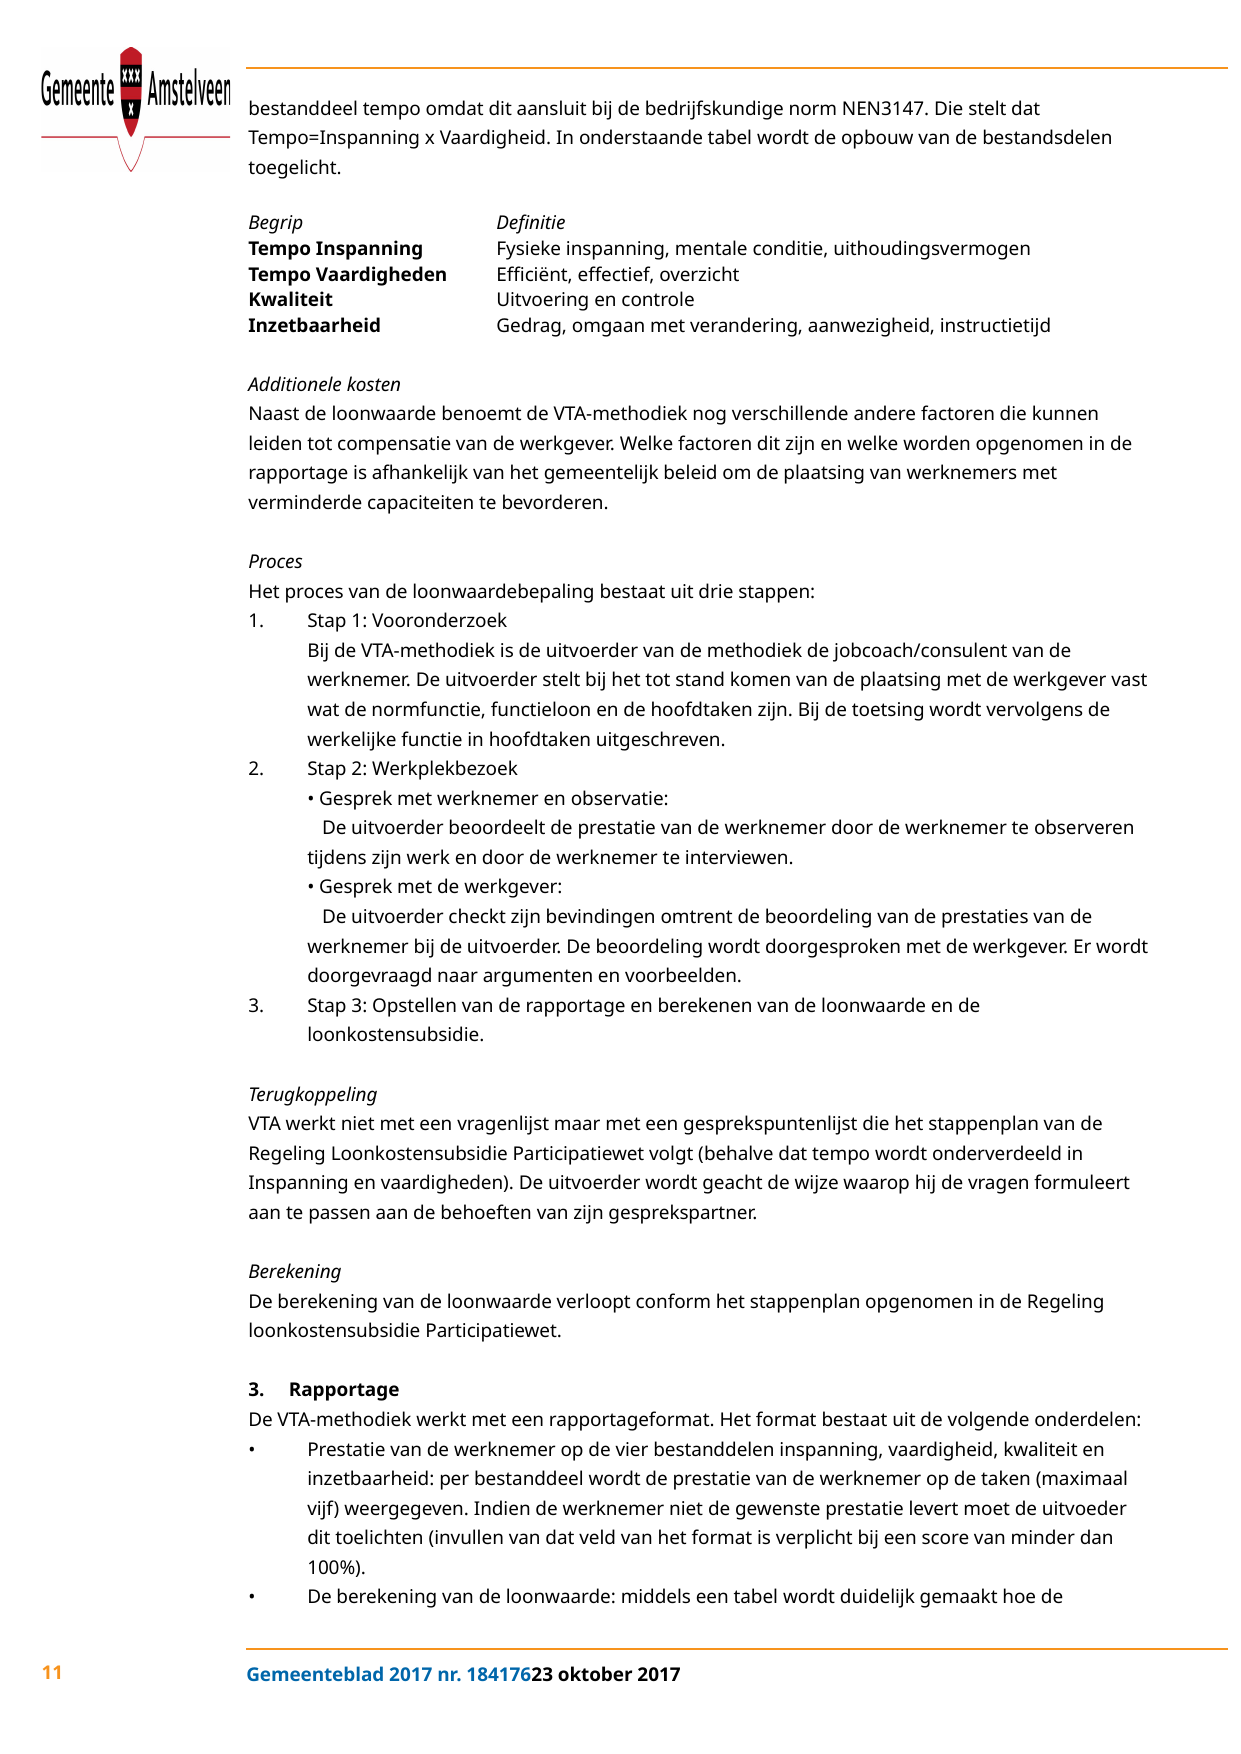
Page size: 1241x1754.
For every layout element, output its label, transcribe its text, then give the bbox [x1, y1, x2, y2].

table_header bestanddeel tempo omdat dit aansluit bij de bedrijfskundige norm NEN3147. Die stelt dat Tempo=Inspanning x Vaardigheid. In onderstaande tabel wordt de opbouw van de bestandsdelen toegelicht. [248, 95, 1152, 209]
text 3. Rapportage [248, 1377, 1152, 1402]
list Stap 1: Vooronderzoek [248, 607, 1152, 633]
table_cell Tempo Inspanning [248, 235, 496, 261]
table_cell Inzetbaarheid [248, 312, 496, 338]
list Stap 2: Werkplekbezoek [248, 755, 1152, 781]
text De berekening van de loonwaarde verloopt conform het stappenplan opgenomen in de Regeling loonkostensubsidie Participatiewet. [248, 1288, 1152, 1343]
list • Gesprek met de werkgever: [248, 874, 1152, 899]
table_cell Gedrag, omgaan met verandering, aanwezigheid, instructietijd [496, 312, 1152, 338]
table_cell Fysieke inspanning, mentale conditie, uithoudingsvermogen [496, 235, 1152, 261]
text Proces [248, 548, 1152, 574]
list Stap 3: Opstellen van de rapportage en berekenen van de loonwaarde en de loonkostensubsidie. [248, 992, 1152, 1047]
list De uitvoerder beoordeelt de prestatie van de werknemer door de werknemer te observeren tijdens zijn werk en door de werknemer te interviewen. [248, 814, 1152, 870]
list Bij de VTA-methodiek is de uitvoerder van de methodiek de jobcoach/consulent van de werknemer. De uitvoerder stelt bij het tot stand komen van de plaatsing met de werkgever vast wat de normfunctie, functieloon en de hoofdtaken zijn. Bij de toetsing wordt vervolgens de werkelijke functie in hoofdtaken uitgeschreven. [248, 637, 1152, 751]
text Terugkoppeling [248, 1081, 1152, 1106]
text Naast de loonwaarde benoemt de VTA-methodiek nog verschillende andere factoren die kunnen leiden tot compensatie van de werkgever. Welke factoren dit zijn en welke worden opgenomen in de rapportage is afhankelijk van het gemeentelijk beleid om de plaatsing van werknemers met verminderde capaciteiten te bevorderen. [248, 400, 1152, 515]
table_cell Definitie [496, 209, 1152, 235]
list • Gesprek met werknemer en observatie: [248, 785, 1152, 811]
picture [41, 47, 231, 172]
text De VTA-methodiek werkt met een rapportageformat. Het format bestaat uit de volgende onderdelen: [248, 1406, 1152, 1432]
table_cell Kwaliteit [248, 286, 496, 312]
text Het proces van de loonwaardebepaling bestaat uit drie stappen: [248, 578, 1152, 603]
text Berekening [248, 1258, 1152, 1284]
list Prestatie van de werknemer op de vier bestanddelen inspanning, vaardigheid, kwaliteit en inzetbaarheid: per bestanddeel wordt de prestatie van de werknemer op de taken (maximaal vijf) weergegeven. Indien de werknemer niet de gewenste prestatie levert moet de uitvoeder dit toelichten (invullen van dat veld van het format is verplicht bij een score van minder dan 100%). [248, 1436, 1152, 1580]
table_cell Efficiënt, effectief, overzicht [496, 261, 1152, 286]
table_cell Begrip [248, 209, 496, 235]
table_cell Tempo Vaardigheden [248, 261, 496, 286]
text VTA werkt niet met een vragenlijst maar met een gesprekspuntenlijst die het stappenplan van de Regeling Loonkostensubsidie Participatiewet volgt (behalve dat tempo wordt onderverdeeld in Inspanning en vaardigheden). De uitvoerder wordt geacht de wijze waarop hij de vragen formuleert aan te passen aan de behoeften van zijn gesprekspartner. [248, 1110, 1152, 1225]
list De uitvoerder checkt zijn bevindingen omtrent de beoordeling van de prestaties van de werknemer bij de uitvoerder. De beoordeling wordt doorgesproken met de werkgever. Er wordt doorgevraagd naar argumenten en voorbeelden. [248, 903, 1152, 988]
table_cell Uitvoering en controle [496, 286, 1152, 312]
list De berekening van de loonwaarde: middels een tabel wordt duidelijk gemaakt hoe de [248, 1584, 1152, 1609]
text Additionele kosten [248, 371, 1152, 396]
